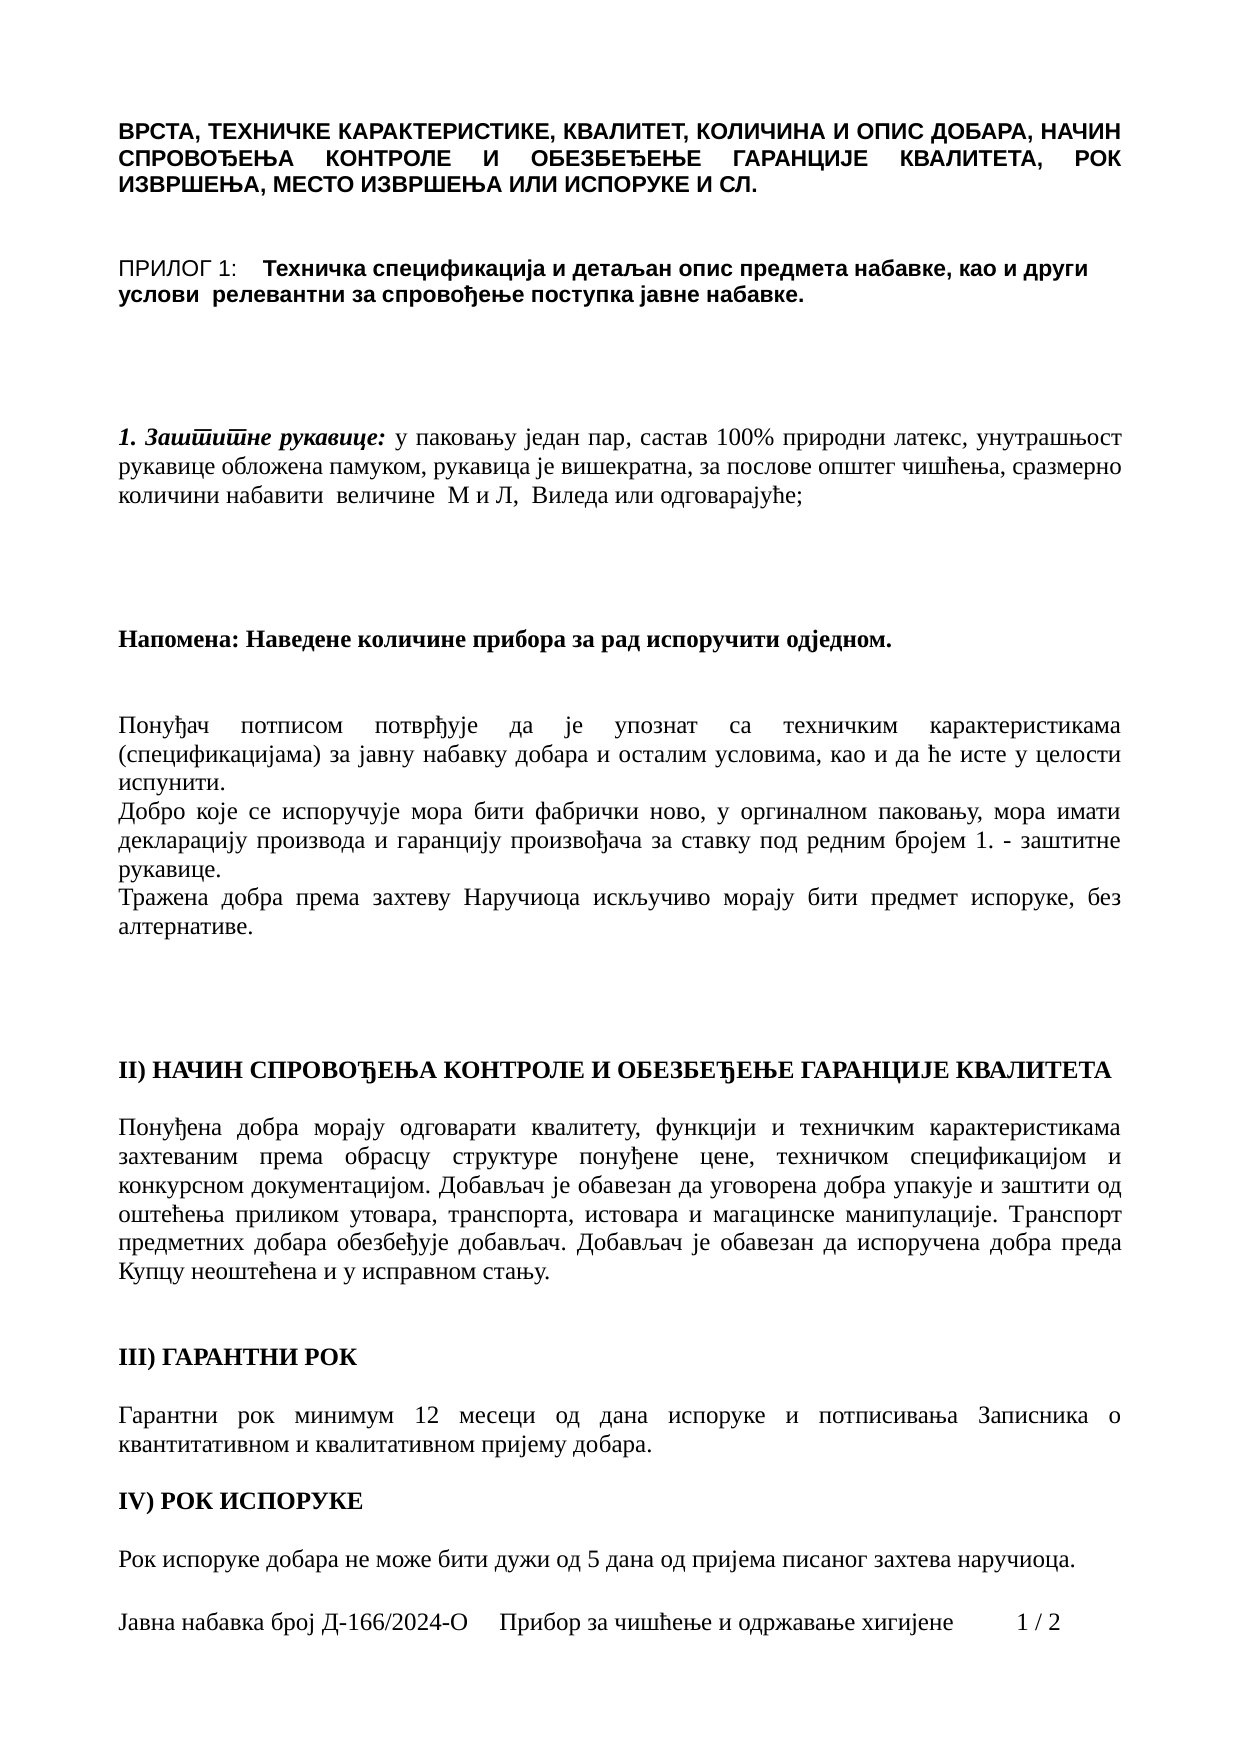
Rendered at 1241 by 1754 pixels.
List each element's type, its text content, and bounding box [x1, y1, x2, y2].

text III) ГАРАНТНИ РОК [118, 1342, 1122, 1371]
text Добрo којe се испоручује мора бити фабрички ново, у оргиналном паковању, мора имати декларацију производа и гаранцију произвођача за ставку под редним бројем 1. - заштитне рукавице. [118, 796, 1122, 882]
text ВРСТА, ТЕХНИЧКЕ КАРАКТЕРИСТИКЕ, КВАЛИТЕТ, КОЛИЧИНА И ОПИС ДОБАРА, НАЧИН СПРОВОЂЕЊА КОНТРОЛЕ И ОБЕЗБЕЂЕЊЕ ГАРАНЦИЈЕ КВАЛИТЕТА, РОК ИЗВРШЕЊА, МЕСТО ИЗВРШЕЊА ИЛИ ИСПОРУКЕ И СЛ. [118, 118, 1122, 197]
text IV) РОК ИСПОРУКЕ [118, 1486, 1122, 1515]
text II) НАЧИН СПРОВОЂЕЊА КОНТРОЛЕ И ОБЕЗБЕЂЕЊЕ ГАРАНЦИЈЕ КВАЛИТЕТА [118, 1055, 1122, 1084]
text Рок испоруке добара не може бити дужи од 5 дана од пријема писаног захтева наручиоца. [118, 1544, 1122, 1572]
text Понуђена добра морају одговарати квалитету, функцији и техничким карактеристикама захтеваним према обрасцу структуре понуђене цене, техничком спецификацијом и конкурсном документацијом. Добављач је обавезан да уговорена добра упакује и заштити од оштећења приликом утовара, транспорта, истовара и магацинске манипулације. Транспорт предметних добара обезбеђује добављач. Добављач је обавезан да испоручена добра преда Купцу неоштећена и у исправном стању. [118, 1112, 1122, 1285]
text ПРИЛОГ 1: Техничка спецификација и детаљан опис предмета набавке, као и други услови релевантни за спровођење поступка јавне набавке. [118, 255, 1122, 307]
text Понуђач потписом потврђује да је упознат са техничким карактеристикама (спецификацијама) за јавну набавку добара и осталим условима, као и да ће исте у целости испунити. [118, 710, 1122, 796]
text Тражена добра према захтеву Наручиоца искључиво морају бити предмет испоруке, без алтернативе. [118, 882, 1122, 940]
text 1. Заштитне рукавице: у паковању један пар, састав 100% природни латекс, унутрашњост рукавице обложена памуком, рукавица је вишекратна, за послове општег чишћења, сразмерно количини набавити величине М и Л, Виледa или одговарајуће; [118, 422, 1122, 509]
text Гарантни рок минимум 12 месеци од дана испоруке и потписивања Записника о квантитативном и квалитативном пријему добара. [118, 1400, 1122, 1457]
text Напомена: Наведене количине прибора за рад испоручити одједном. [118, 624, 1122, 652]
